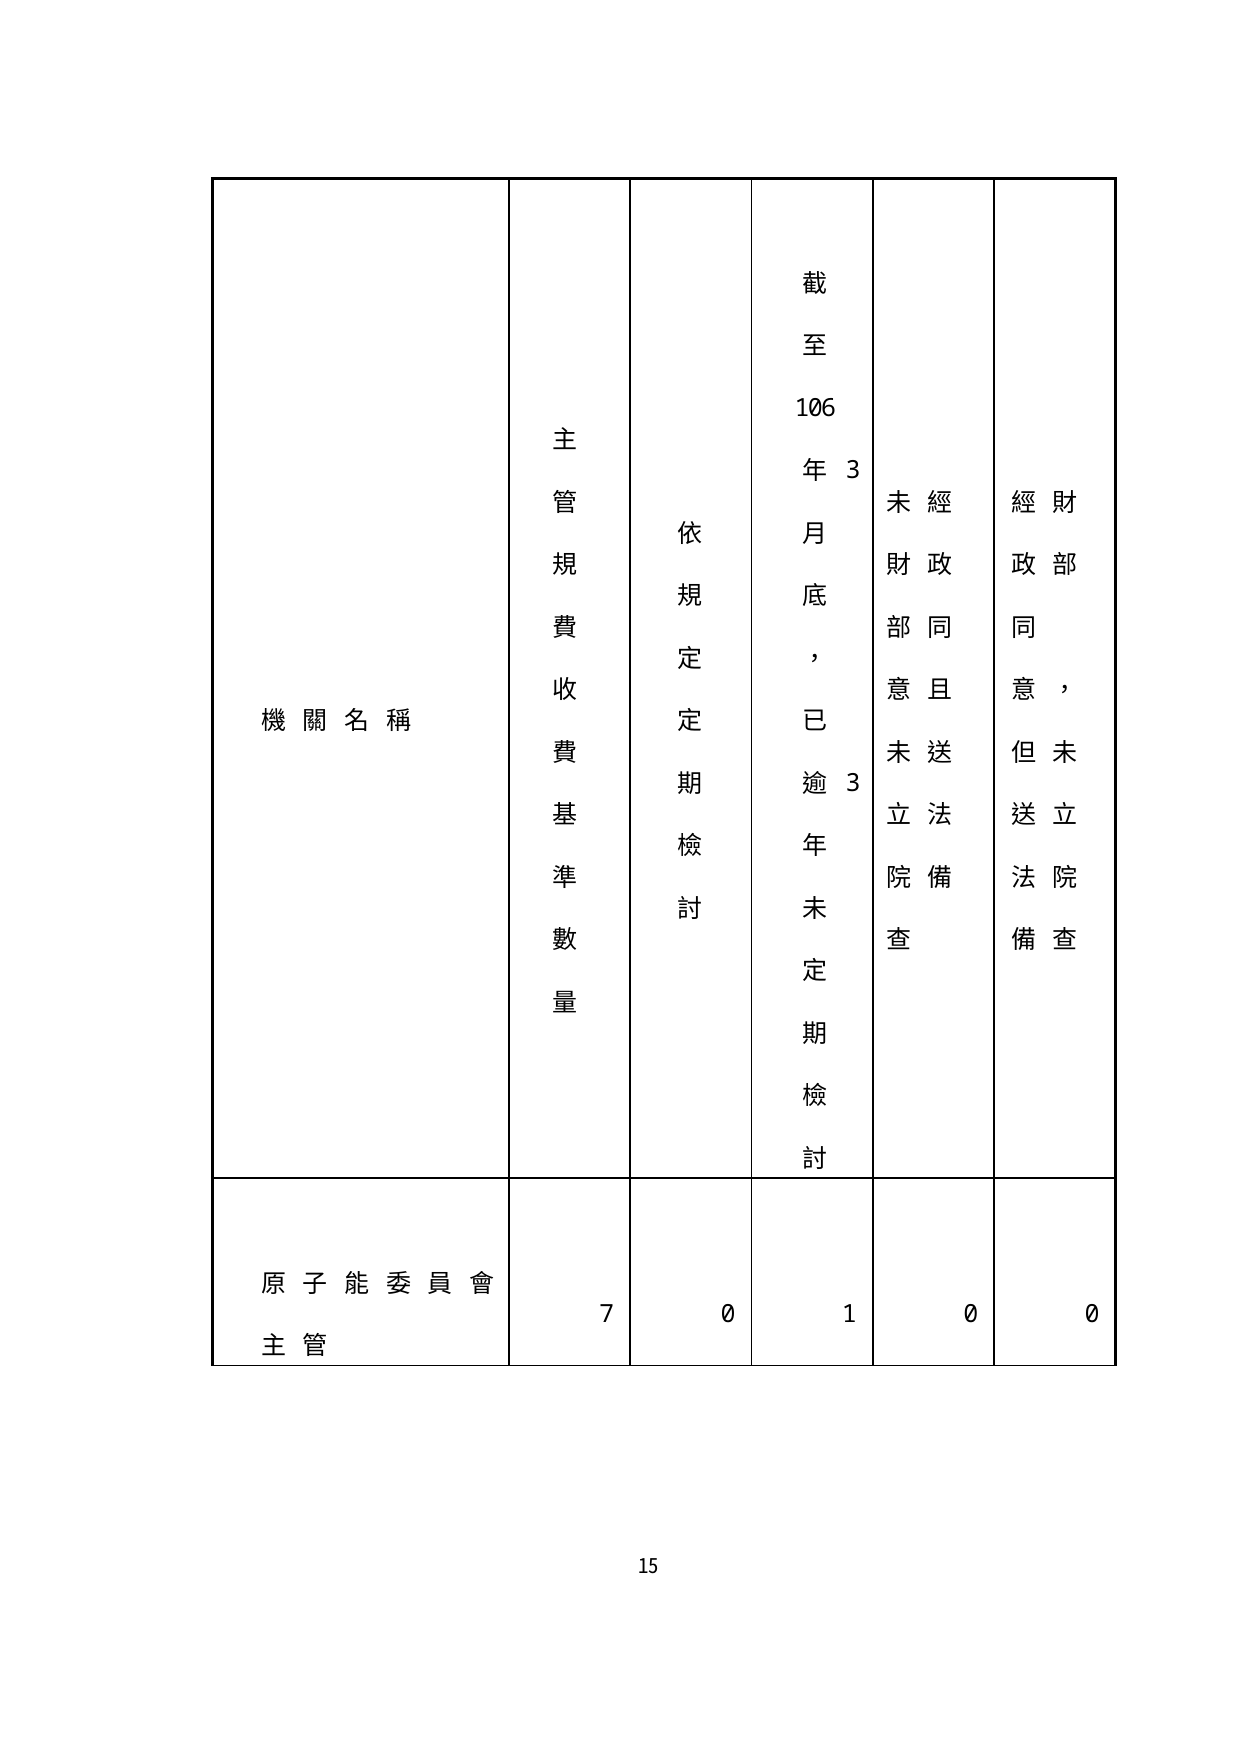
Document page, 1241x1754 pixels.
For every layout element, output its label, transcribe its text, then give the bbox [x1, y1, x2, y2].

table_header 主管規費收費基準數量 [510, 180, 629, 1177]
table_cell 1 [752, 1179, 872, 1365]
table_header 未經財政部同意且未送立法院備查 [874, 180, 993, 1177]
table_cell 0 [631, 1179, 751, 1365]
table_cell 7 [510, 1179, 629, 1365]
table_cell 原子能委員會主管 [214, 1179, 508, 1365]
table_header 截至106年3月底，已逾3年未定期檢討 [752, 180, 872, 1177]
table_cell 0 [995, 1179, 1114, 1365]
table_header 依規定定期檢討 [631, 180, 751, 1177]
table_header 機關名稱 [214, 180, 508, 1177]
table_cell 0 [874, 1179, 993, 1365]
table_header 經財政部同意，但未送立法院備查 [995, 180, 1114, 1177]
